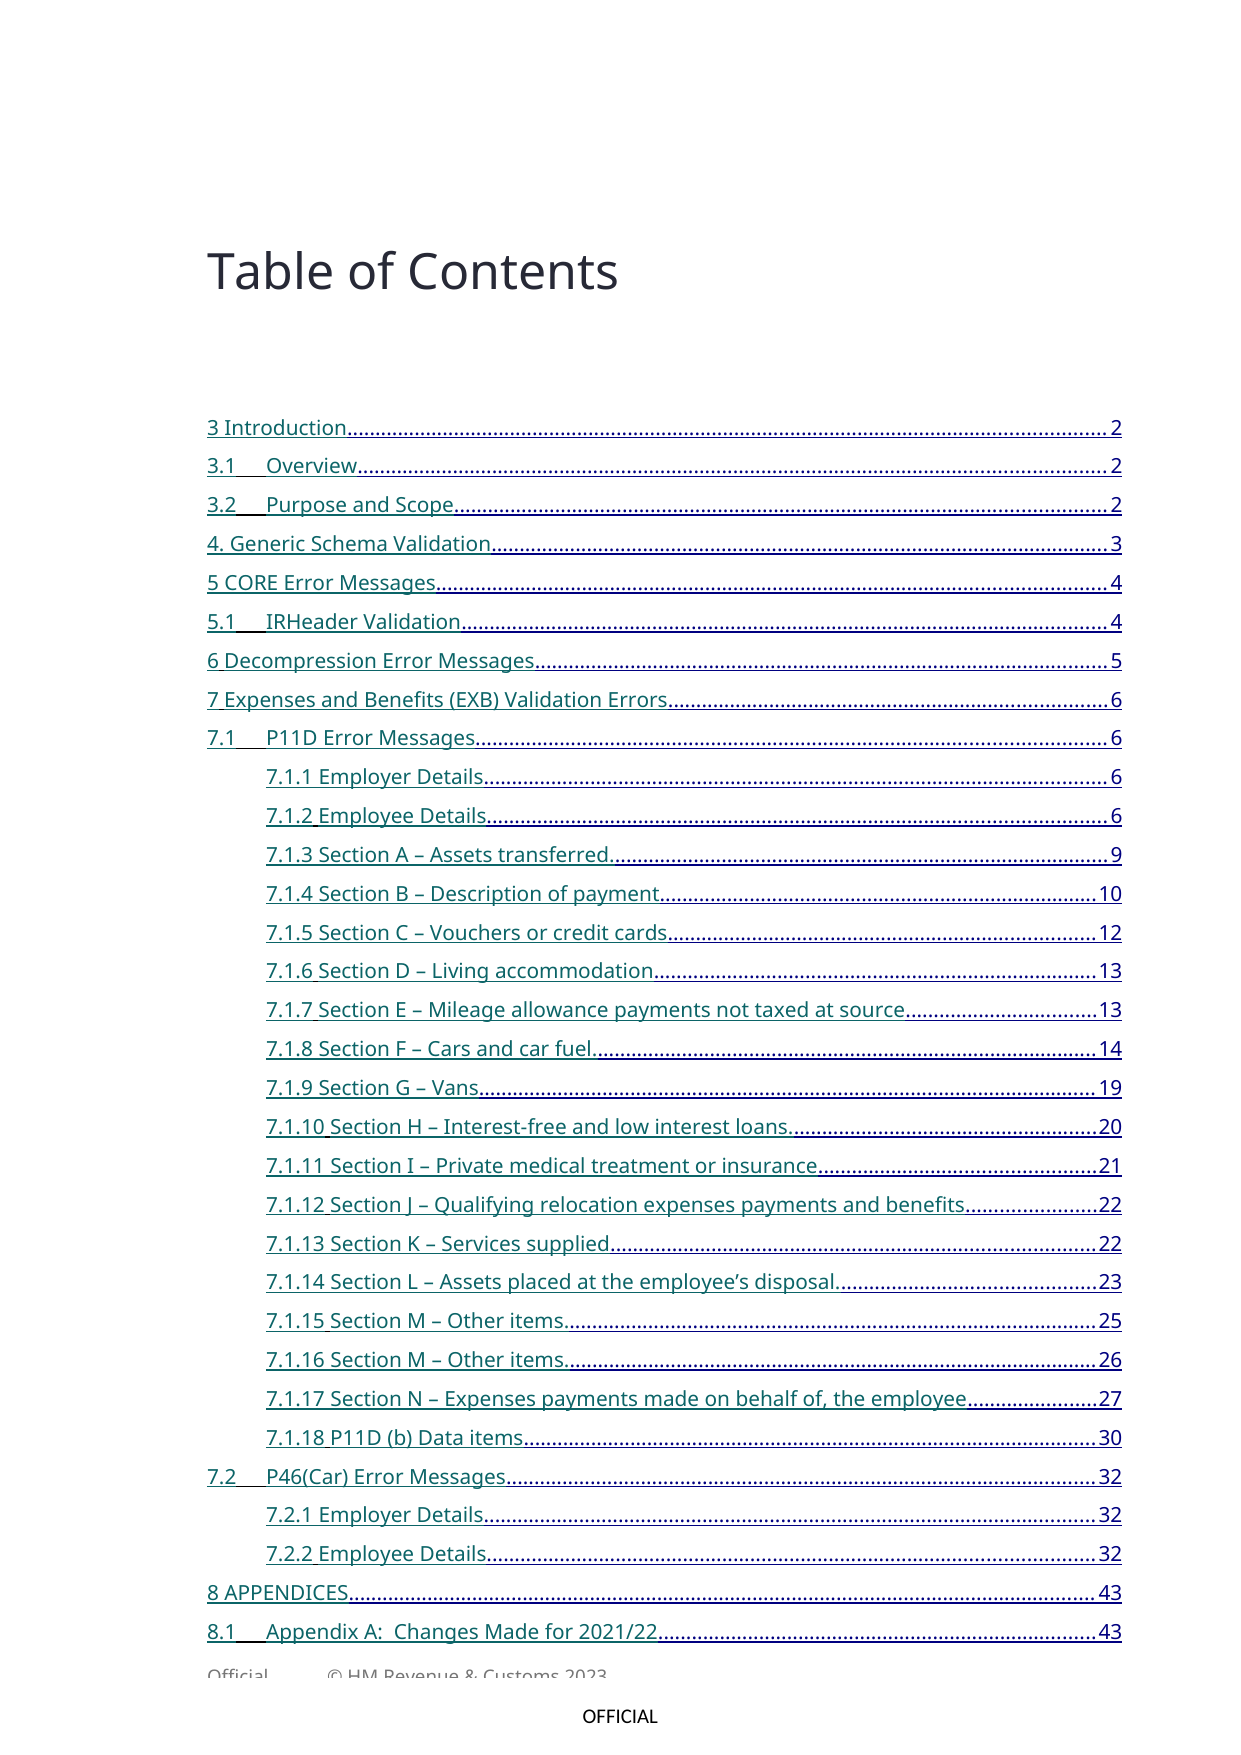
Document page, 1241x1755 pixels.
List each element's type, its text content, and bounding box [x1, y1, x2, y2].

text 7 Expenses and Benefits (EXB) Validation Errors 6 [207, 685, 1122, 709]
text 7.1 P11D Error Messages 6 [207, 723, 1122, 748]
text 7.1.13 Section K – Services supplied 22 [266, 1229, 1122, 1253]
text 8.1 Appendix A: Changes Made for 2021/22 43 [207, 1617, 1122, 1641]
text 7.2.2 Employee Details 32 [266, 1539, 1122, 1564]
text 3.1 Overview 2 [207, 452, 1122, 476]
text 7.2.1 Employer Details 32 [266, 1501, 1122, 1525]
text 3.2 Purpose and Scope 2 [207, 490, 1122, 514]
text 7.1.14 Section L – Assets placed at the employee’s disposal. 23 [266, 1267, 1122, 1292]
text 7.1.9 Section G – Vans 19 [266, 1073, 1122, 1097]
text 6 Decompression Error Messages 5 [207, 646, 1122, 670]
text 7.1.12 Section J – Qualifying relocation expenses payments and benefits 22 [266, 1190, 1122, 1214]
text 7.2 P46(Car) Error Messages 32 [207, 1462, 1122, 1486]
text 7.1.1 Employer Details 6 [266, 762, 1122, 787]
text 7.1.8 Section F – Cars and car fuel. 14 [266, 1034, 1122, 1058]
text 3 Introduction 2 [207, 413, 1122, 437]
text 7.1.6 Section D – Living accommodation 13 [266, 957, 1122, 981]
text 7.1.16 Section M – Other items. 26 [266, 1345, 1122, 1369]
text 7.1.3 Section A – Assets transferred. 9 [266, 840, 1122, 864]
text 7.1.5 Section C – Vouchers or credit cards 12 [266, 918, 1122, 942]
text 7.1.7 Section E – Mileage allowance payments not taxed at source 13 [266, 996, 1122, 1020]
text 7.1.4 Section B – Description of payment 10 [266, 879, 1122, 903]
text 8 APPENDICES 43 [207, 1578, 1122, 1602]
text 7.1.17 Section N – Expenses payments made on behalf of, the employee 27 [266, 1384, 1122, 1408]
text 5.1 IRHeader Validation 4 [207, 607, 1122, 631]
text 7.1.18 P11D (b) Data items 30 [266, 1423, 1122, 1447]
text 7.1.10 Section H – Interest-free and low interest loans. 20 [266, 1112, 1122, 1136]
text 5 CORE Error Messages 4 [207, 568, 1122, 592]
text 4 . Generic Schema Validation 3 [207, 529, 1122, 553]
text 7.1.15 Section M – Other items. 25 [266, 1306, 1122, 1331]
text 7.1.11 Section I – Private medical treatment or insurance 21 [266, 1151, 1122, 1175]
subtitle Table of Contents [207, 236, 1122, 304]
text 7.1.2 Employee Details 6 [266, 801, 1122, 825]
